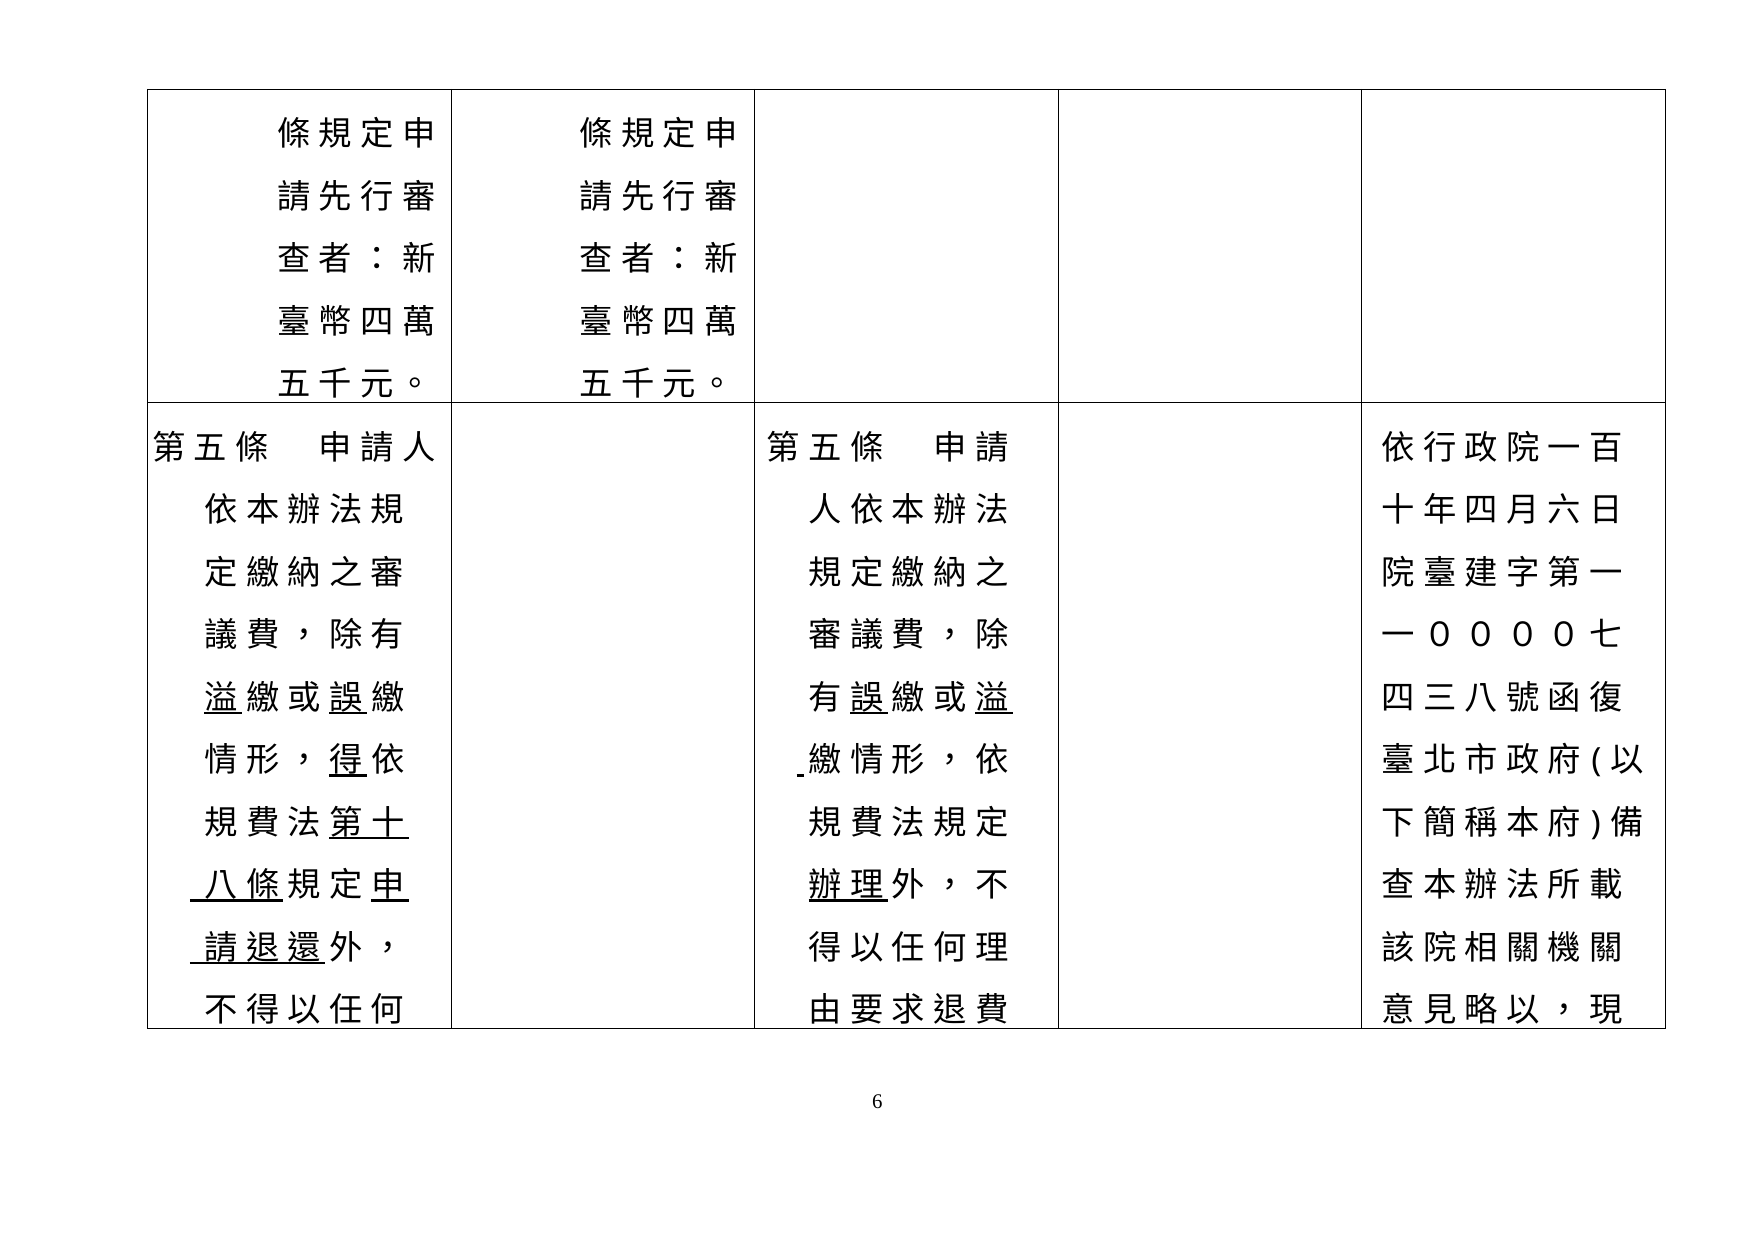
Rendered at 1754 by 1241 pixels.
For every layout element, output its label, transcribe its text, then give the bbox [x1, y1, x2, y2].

table_cell 依行政院一百十年四月六日院臺建字第一一００００七四三八號函復臺北市政府(以下簡稱本府)備查本辦法所載該院相關機關意見略以，現 [1362, 403, 1665, 1028]
table_cell [1059, 90, 1361, 402]
table_cell 第五條 申請人依本辦法規定繳納之審議費，除有誤繳或溢繳情形，依規費法規定辦理外，不得以任何理由要求退費 [755, 403, 1058, 1028]
table_cell [452, 403, 754, 1028]
table_cell [1362, 90, 1665, 402]
table_cell 第五條 申請人依本辦法規定繳納之審議費，除有溢繳或誤繳情形，得依規費法第十八條規定申請退還外，不得以任何 [148, 403, 451, 1028]
table_cell 條規定申請先行審查者：新臺幣四萬五千元。 [148, 90, 451, 402]
table_cell 條規定申請先行審查者：新臺幣四萬五千元。 [452, 90, 754, 402]
table_cell [1059, 403, 1361, 1028]
table_cell [755, 90, 1058, 402]
